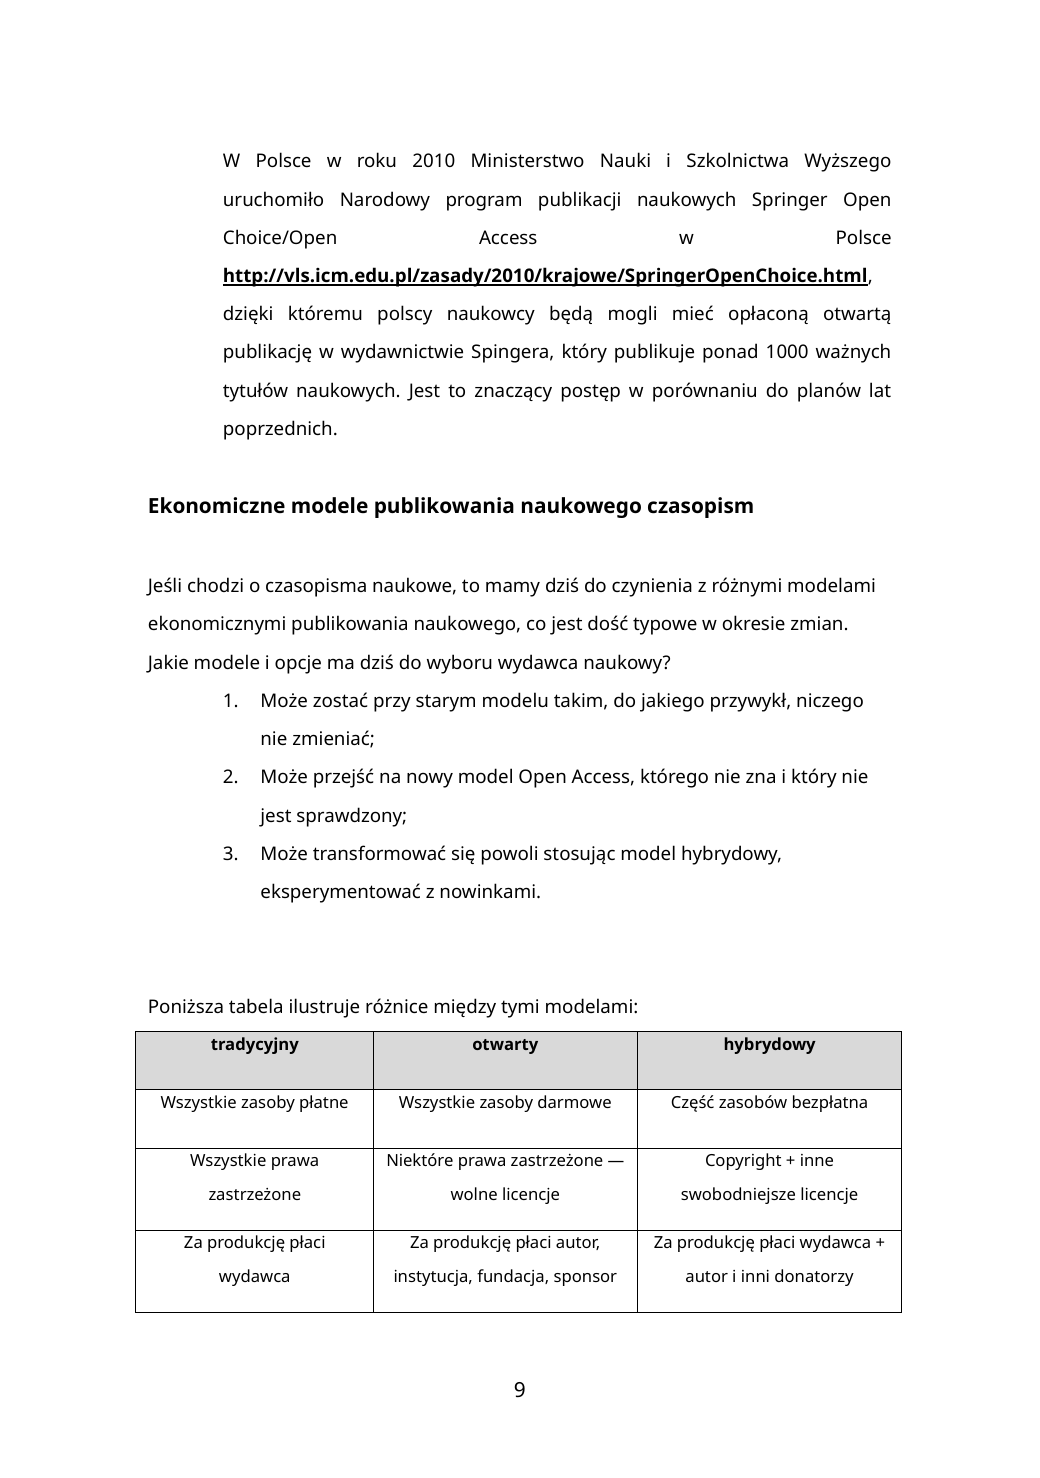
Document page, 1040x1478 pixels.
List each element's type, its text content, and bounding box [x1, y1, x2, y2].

table_header hybrydowy [638, 1032, 901, 1089]
table_cell Wszystkie zasoby płatne [136, 1090, 373, 1147]
table_cell Wszystkie zasoby darmowe [374, 1090, 637, 1147]
table_cell Za produkcję płaci autor, instytucja, fundacja, sponsor [374, 1231, 637, 1312]
table_cell Część zasobów bezpłatna [638, 1090, 901, 1147]
table_cell Wszystkie prawa zastrzeżone [136, 1149, 373, 1230]
text Poniższa tabela ilustruje różnice między tymi modelami: [148, 993, 892, 1018]
table_cell Za produkcję płaci wydawca [136, 1231, 373, 1312]
list Może przejść na nowy model Open Access, którego nie zna i który nie jest sprawdzony; [223, 764, 892, 827]
table_cell Niektóre prawa zastrzeżone — wolne licencje [374, 1149, 637, 1230]
table_header tradycyjny [136, 1032, 373, 1089]
table_cell Copyright + inne swobodniejsze licencje [638, 1149, 901, 1230]
subtitle W Polsce w roku 2010 Ministerstwo Nauki i Szkolnictwa Wyższego uruchomiło Narodowy program publikacji naukowych Springer Open Choice/Open Access w Polsce http://vls.icm.edu.pl/zasady/2010/krajowe/SpringerOpenChoice.html, dzięki któremu polscy naukowcy będą mogli mieć opłaconą otwartą publikację w wydawnictwie Spingera, który publikuje ponad 1000 ważnych tytułów naukowych. Jest to znaczący postęp w porównaniu do planów lat poprzednich. [185, 148, 892, 441]
table_header otwarty [374, 1032, 637, 1089]
table_cell Za produkcję płaci wydawca + autor i inni donatorzy [638, 1231, 901, 1312]
list Może zostać przy starym modelu takim, do jakiego przywykł, niczego nie zmieniać; [223, 687, 892, 751]
text Jeśli chodzi o czasopisma naukowe, to mamy dziś do czynienia z różnymi modelami ekonomicznymi publikowania naukowego, co jest dość typowe w okresie zmian. Jakie modele i opcje ma dziś do wyboru wydawca naukowy? [148, 572, 892, 674]
list Może transformować się powoli stosując model hybrydowy, eksperymentować z nowinkami. [223, 840, 892, 904]
text Ekonomiczne modele publikowania naukowego czasopism [148, 492, 892, 520]
